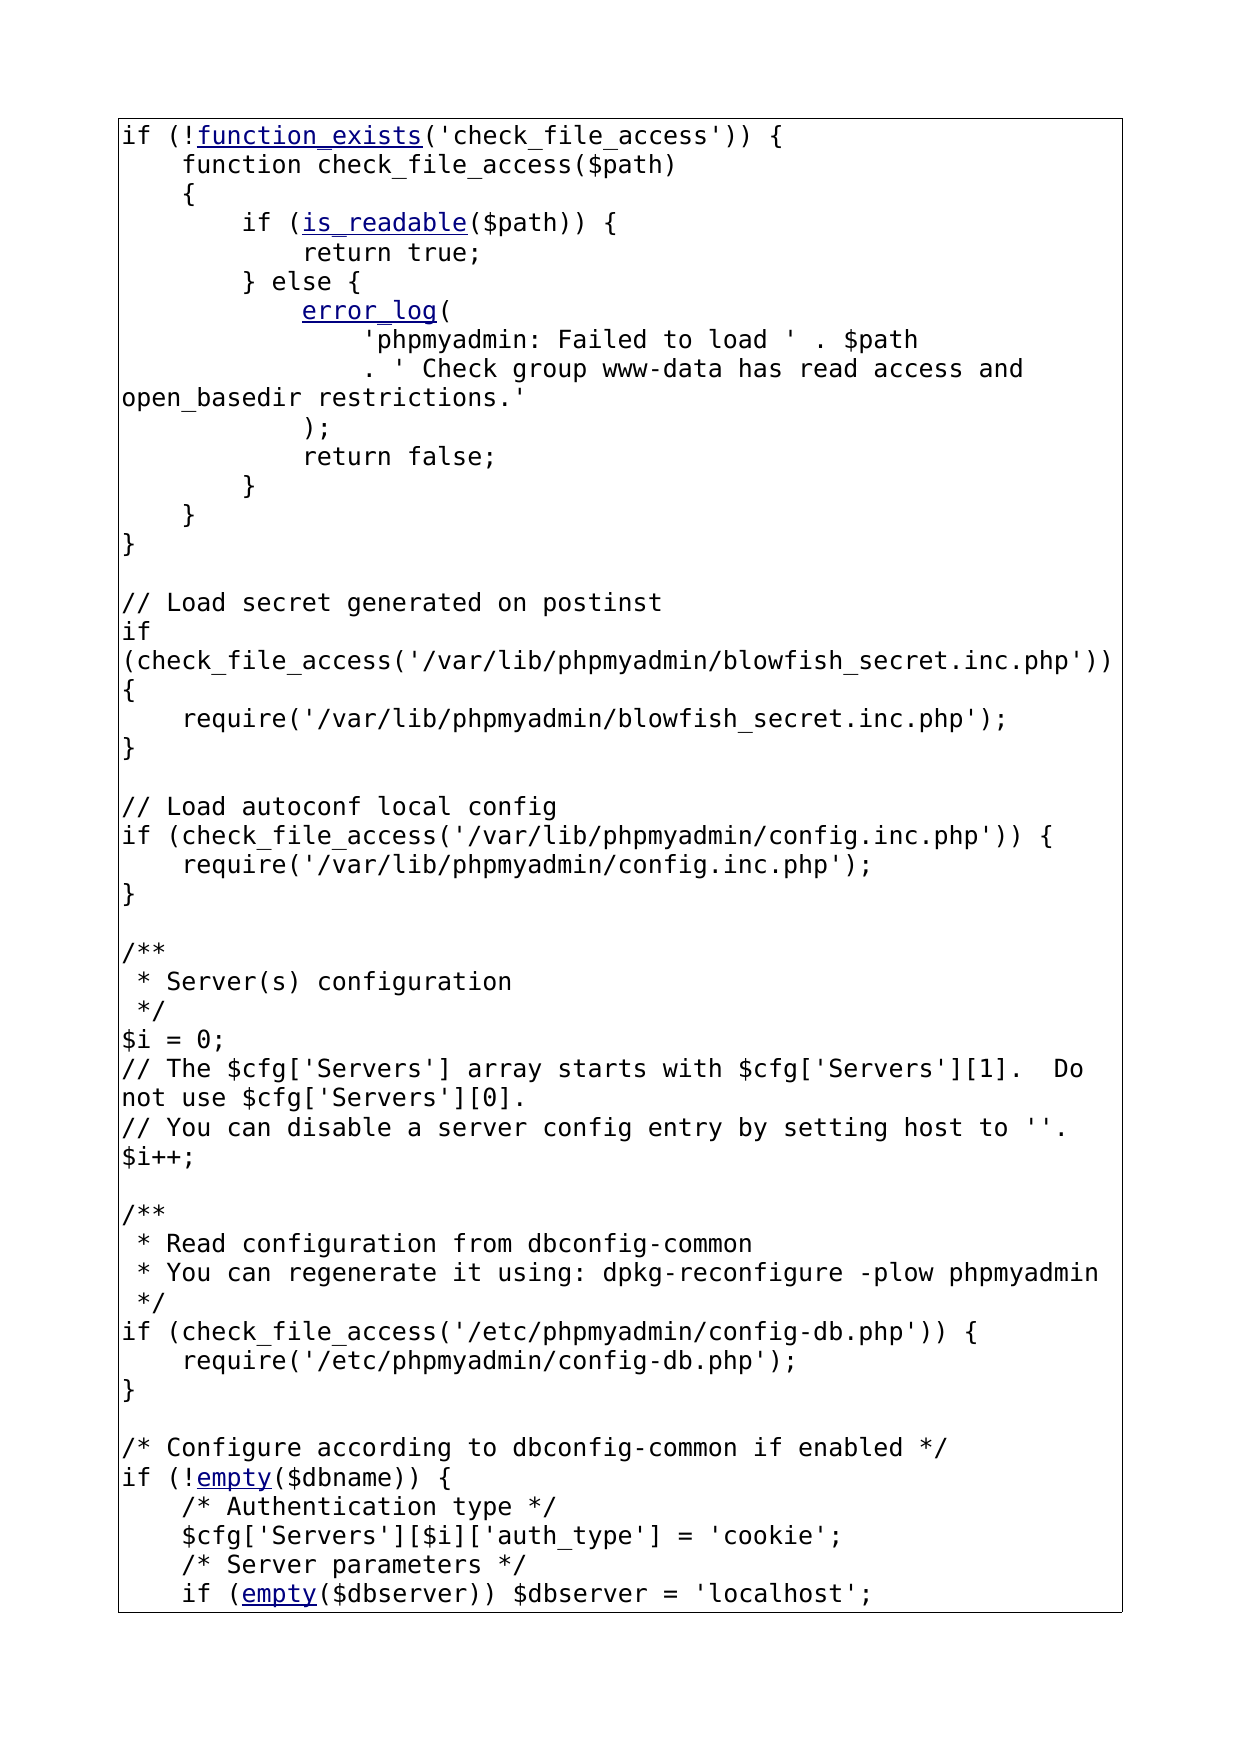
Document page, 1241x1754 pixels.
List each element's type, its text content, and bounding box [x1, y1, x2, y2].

table_header if (!function_exists('check_file_access')) { function check_file_access($path) { if (is_readable($path)) { return true; } else { error_log( 'phpmyadmin: Failed to load ' . $path . ' Check group www-data has read access and open_basedir restrictions.' ); return false; } } } // Load secret generated on postinst if (check_file_access('/var/lib/phpmyadmin/blowfish_secret.inc.php')) { require('/var/lib/phpmyadmin/blowfish_secret.inc.php'); } // Load autoconf local config if (check_file_access('/var/lib/phpmyadmin/config.inc.php')) { require('/var/lib/phpmyadmin/config.inc.php'); } /** * Server(s) configuration */ $i = 0; // The $cfg['Servers'] array starts with $cfg['Servers'][1]. Do not use $cfg['Servers'][0]. // You can disable a server config entry by setting host to ''. $i++; /** * Read configuration from dbconfig-common * You can regenerate it using: dpkg-reconfigure -plow phpmyadmin */ if (check_file_access('/etc/phpmyadmin/config-db.php')) { require('/etc/phpmyadmin/config-db.php'); } /* Configure according to dbconfig-common if enabled */ if (!empty($dbname)) { /* Authentication type */ $cfg['Servers'][$i]['auth_type'] = 'cookie'; /* Server parameters */ if (empty($dbserver)) $dbserver = 'localhost'; [119, 119, 1122, 1612]
